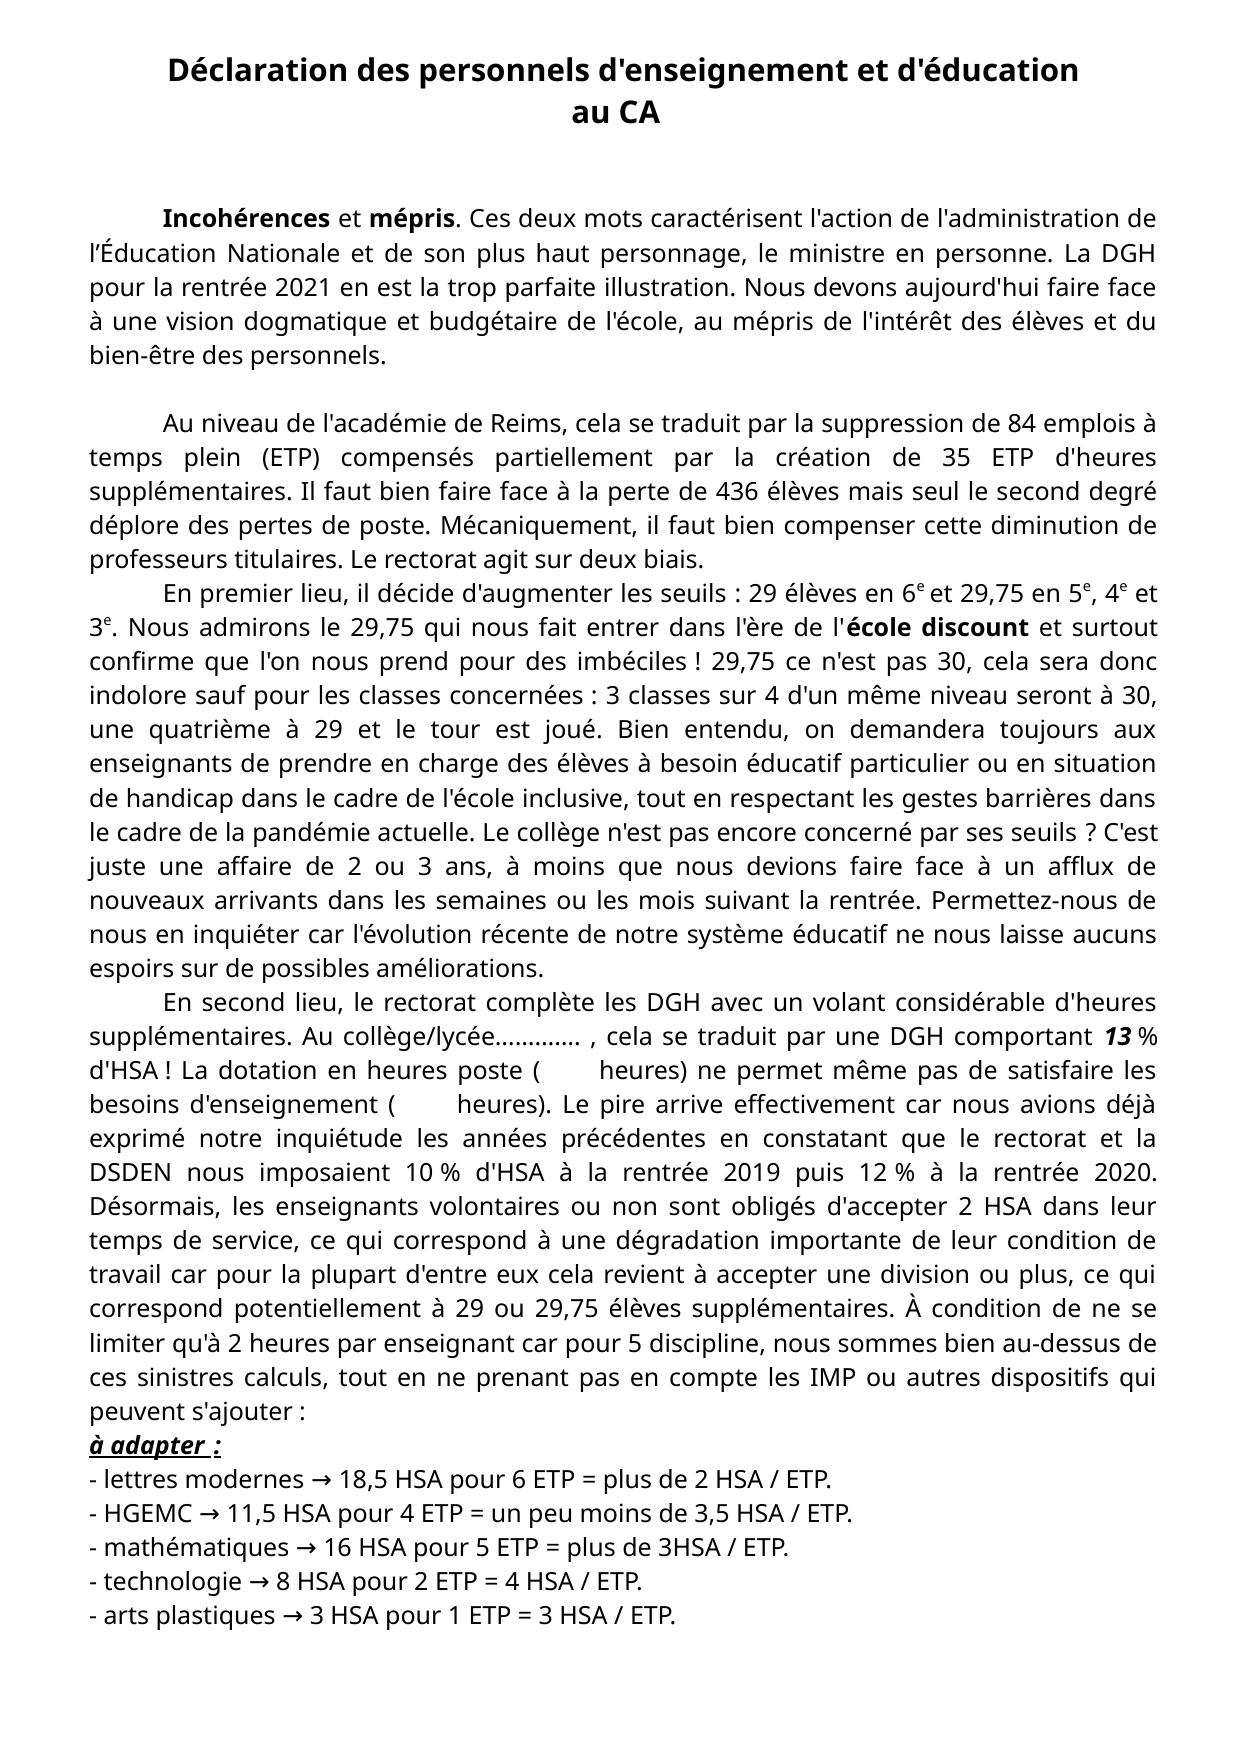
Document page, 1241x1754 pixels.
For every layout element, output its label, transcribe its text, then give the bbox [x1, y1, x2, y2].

text - HGEMC → 11,5 HSA pour 4 ETP = un peu moins de 3,5 HSA / ETP. [89, 1496, 1158, 1529]
text - technologie → 8 HSA pour 2 ETP = 4 HSA / ETP. [89, 1564, 1158, 1598]
text - arts plastiques → 3 HSA pour 1 ETP = 3 HSA / ETP. [89, 1598, 1158, 1632]
text au CA [89, 90, 1158, 133]
text à adapter : [89, 1427, 1158, 1461]
text En premier lieu, il décide d'augmenter les seuils : 29 élèves en 6e et 29,75 en 5e, 4e et 3e. Nous admirons le 29,75 qui nous fait entrer dans l'ère de l'école discount et surtout confirme que l'on nous prend pour des imbéciles ! 29,75 ce n'est pas 30, cela sera donc indolore sauf pour les classes concernées : 3 classes sur 4 d'un même niveau seront à 30, une quatrième à 29 et le tour est joué. Bien entendu, on demandera toujours aux enseignants de prendre en charge des élèves à besoin éducatif particulier ou en situation de handicap dans le cadre de l'école inclusive, tout en respectant les gestes barrières dans le cadre de la pandémie actuelle. Le collège n'est pas encore concerné par ses seuils ? C'est juste une affaire de 2 ou 3 ans, à moins que nous devions faire face à un afflux de nouveaux arrivants dans les semaines ou les mois suivant la rentrée. Permettez-nous de nous en inquiéter car l'évolution récente de notre système éducatif ne nous laisse aucuns espoirs sur de possibles améliorations. [89, 576, 1158, 984]
text - mathématiques → 16 HSA pour 5 ETP = plus de 3HSA / ETP. [89, 1529, 1158, 1564]
text Incohérences et mépris. Ces deux mots caractérisent l'action de l'administration de l’Éducation Nationale et de son plus haut personnage, le ministre en personne. La DGH pour la rentrée 2021 en est la trop parfaite illustration. Nous devons aujourd'hui faire face à une vision dogmatique et budgétaire de l'école, au mépris de l'intérêt des élèves et du bien-être des personnels. [89, 201, 1158, 371]
text En second lieu, le rectorat complète les DGH avec un volant considérable d'heures supplémentaires. Au collège/lycée…………. , cela se traduit par une DGH comportant 13 % d'HSA ! La dotation en heures poste ( heures) ne permet même pas de satisfaire les besoins d'enseignement ( heures). Le pire arrive effectivement car nous avions déjà exprimé notre inquiétude les années précédentes en constatant que le rectorat et la DSDEN nous imposaient 10 % d'HSA à la rentrée 2019 puis 12 % à la rentrée 2020. Désormais, les enseignants volontaires ou non sont obligés d'accepter 2 HSA dans leur temps de service, ce qui correspond à une dégradation importante de leur condition de travail car pour la plupart d'entre eux cela revient à accepter une division ou plus, ce qui correspond potentiellement à 29 ou 29,75 élèves supplémentaires. À condition de ne se limiter qu'à 2 heures par enseignant car pour 5 discipline, nous sommes bien au-dessus de ces sinistres calculs, tout en ne prenant pas en compte les IMP ou autres dispositifs qui peuvent s'ajouter : [89, 984, 1158, 1427]
text - lettres modernes → 18,5 HSA pour 6 ETP = plus de 2 HSA / ETP. [89, 1461, 1158, 1496]
text Déclaration des personnels d'enseignement et d'éducation [89, 48, 1158, 90]
text Au niveau de l'académie de Reims, cela se traduit par la suppression de 84 emplois à temps plein (ETP) compensés partiellement par la création de 35 ETP d'heures supplémentaires. Il faut bien faire face à la perte de 436 élèves mais seul le second degré déplore des pertes de poste. Mécaniquement, il faut bien compenser cette diminution de professeurs titulaires. Le rectorat agit sur deux biais. [89, 406, 1158, 576]
